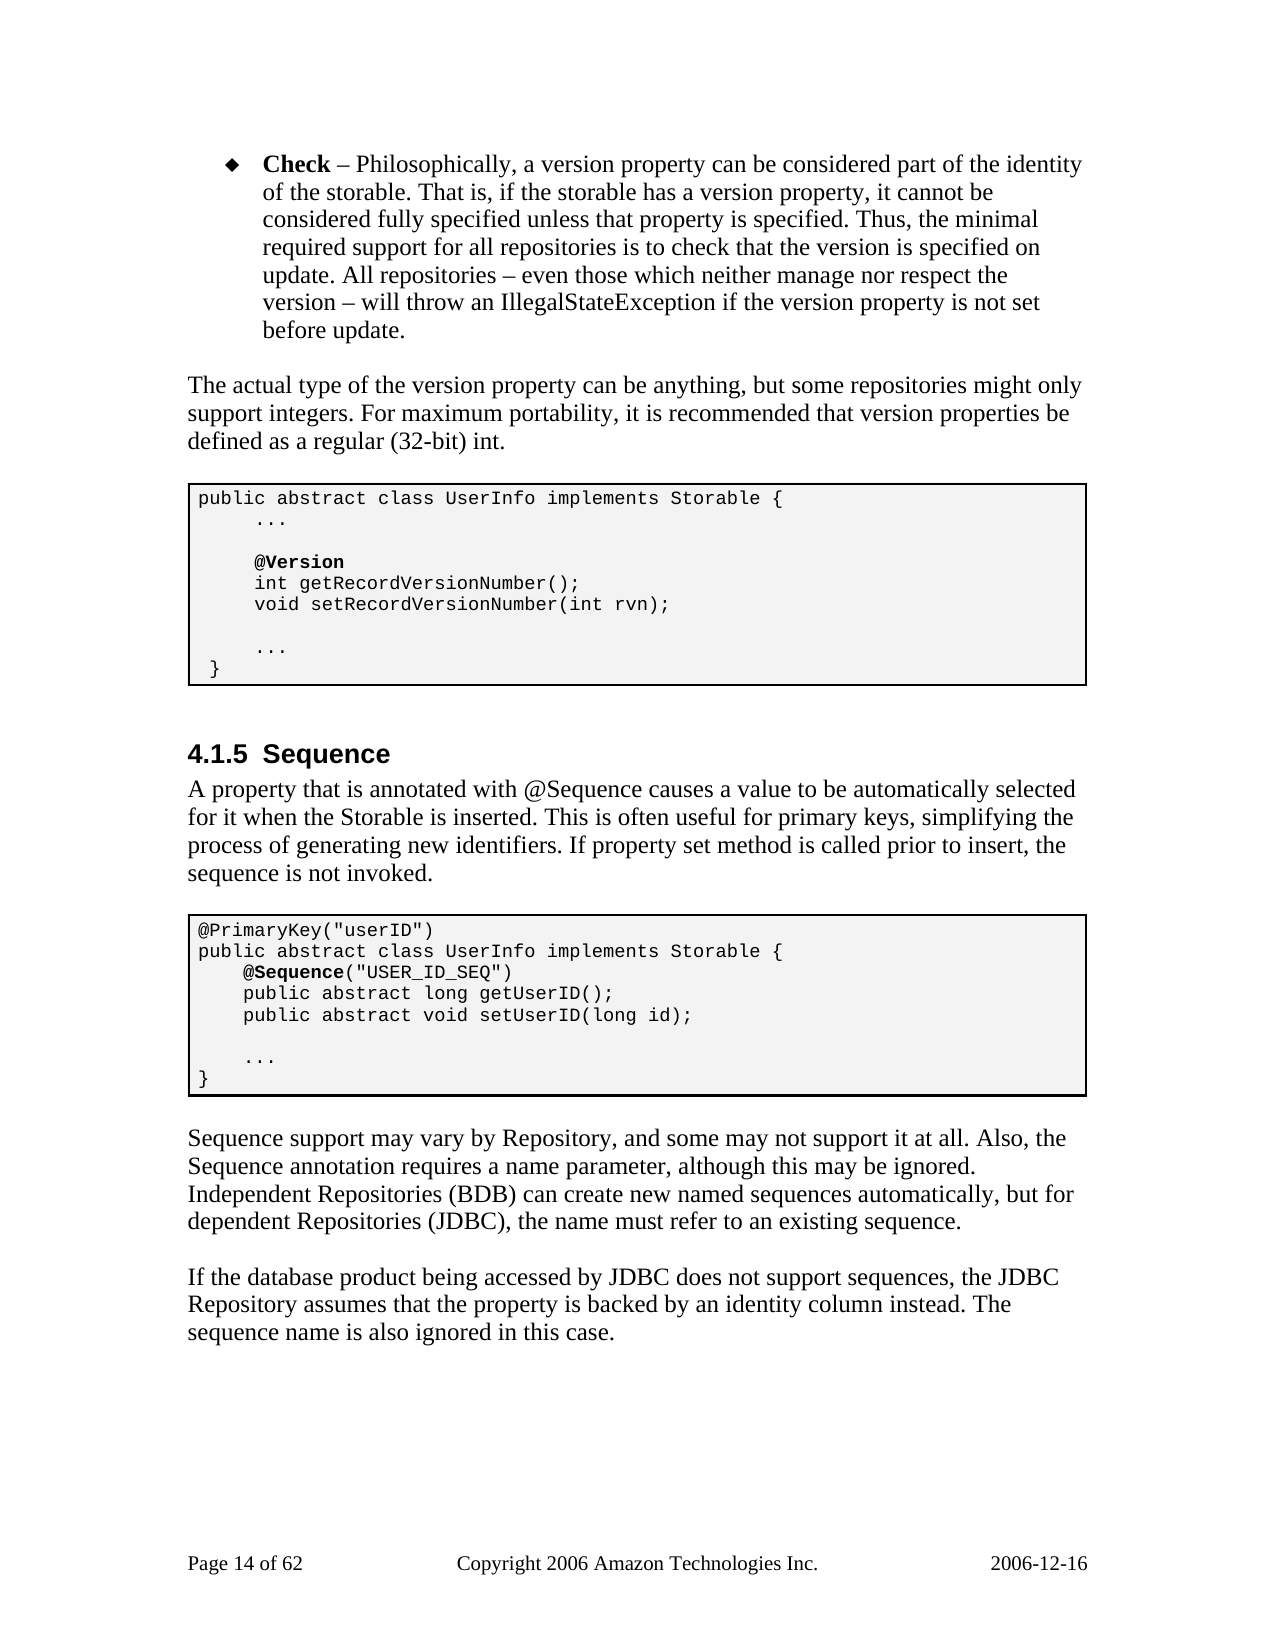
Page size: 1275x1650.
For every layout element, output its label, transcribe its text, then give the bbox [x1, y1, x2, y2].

text The actual type of the version property can be anything, but some repositories might only support integers. For maximum portability, it is recommended that version properties be defined as a regular (32-bit) int. [187, 372, 1087, 455]
text A property that is annotated with @Sequence causes a value to be automatically selected for it when the Storable is inserted. This is often useful for primary keys, simplifying the process of generating new identifiers. If property set method is called prior to insert, the sequence is not invoked. [187, 776, 1087, 886]
subtitle Sequence [187, 739, 1087, 769]
text void setRecordVersionNumber(int rvn); [190, 589, 1085, 610]
text @PrimaryKey("userID") [190, 916, 1085, 935]
text @Sequence("USER_ID_SEQ") [190, 957, 1085, 978]
text ... [190, 504, 1085, 525]
text public abstract void setUserID(long id); [190, 999, 1085, 1020]
text public abstract class UserInfo implements Storable { [190, 935, 1085, 957]
text Sequence support may vary by Repository, and some may not support it at all. Also, the Sequence annotation requires a name parameter, although this may be ignored. Independent Repositories (BDB) can create new named sequences automatically, but for dependent Repositories (JDBC), the name must refer to an existing sequence. [187, 1124, 1087, 1235]
text ... [190, 631, 1085, 652]
text } [190, 652, 1085, 684]
text public abstract long getUserID(); [190, 978, 1085, 999]
text public abstract class UserInfo implements Storable { [190, 485, 1085, 504]
text If the database product being accessed by JDBC does not support sequences, the JDBC Repository assumes that the property is backed by an identity column instead. The sequence name is also ignored in this case. [187, 1263, 1087, 1346]
text @Version [190, 546, 1085, 567]
text ... [190, 1042, 1085, 1063]
text } [190, 1063, 1085, 1094]
list Check – Philosophically, a version property can be considered part of the identity of the storable. That is, if the storable has a version property, it cannot be considered fully specified unless that property is specified. Thus, the minimal required support for all repositories is to check that the version is specified on update. All repositories – even those which neither manage nor respect the version – will throw an IllegalStateException if the version property is not set before update. [225, 150, 1087, 344]
text int getRecordVersionNumber(); [190, 567, 1085, 589]
